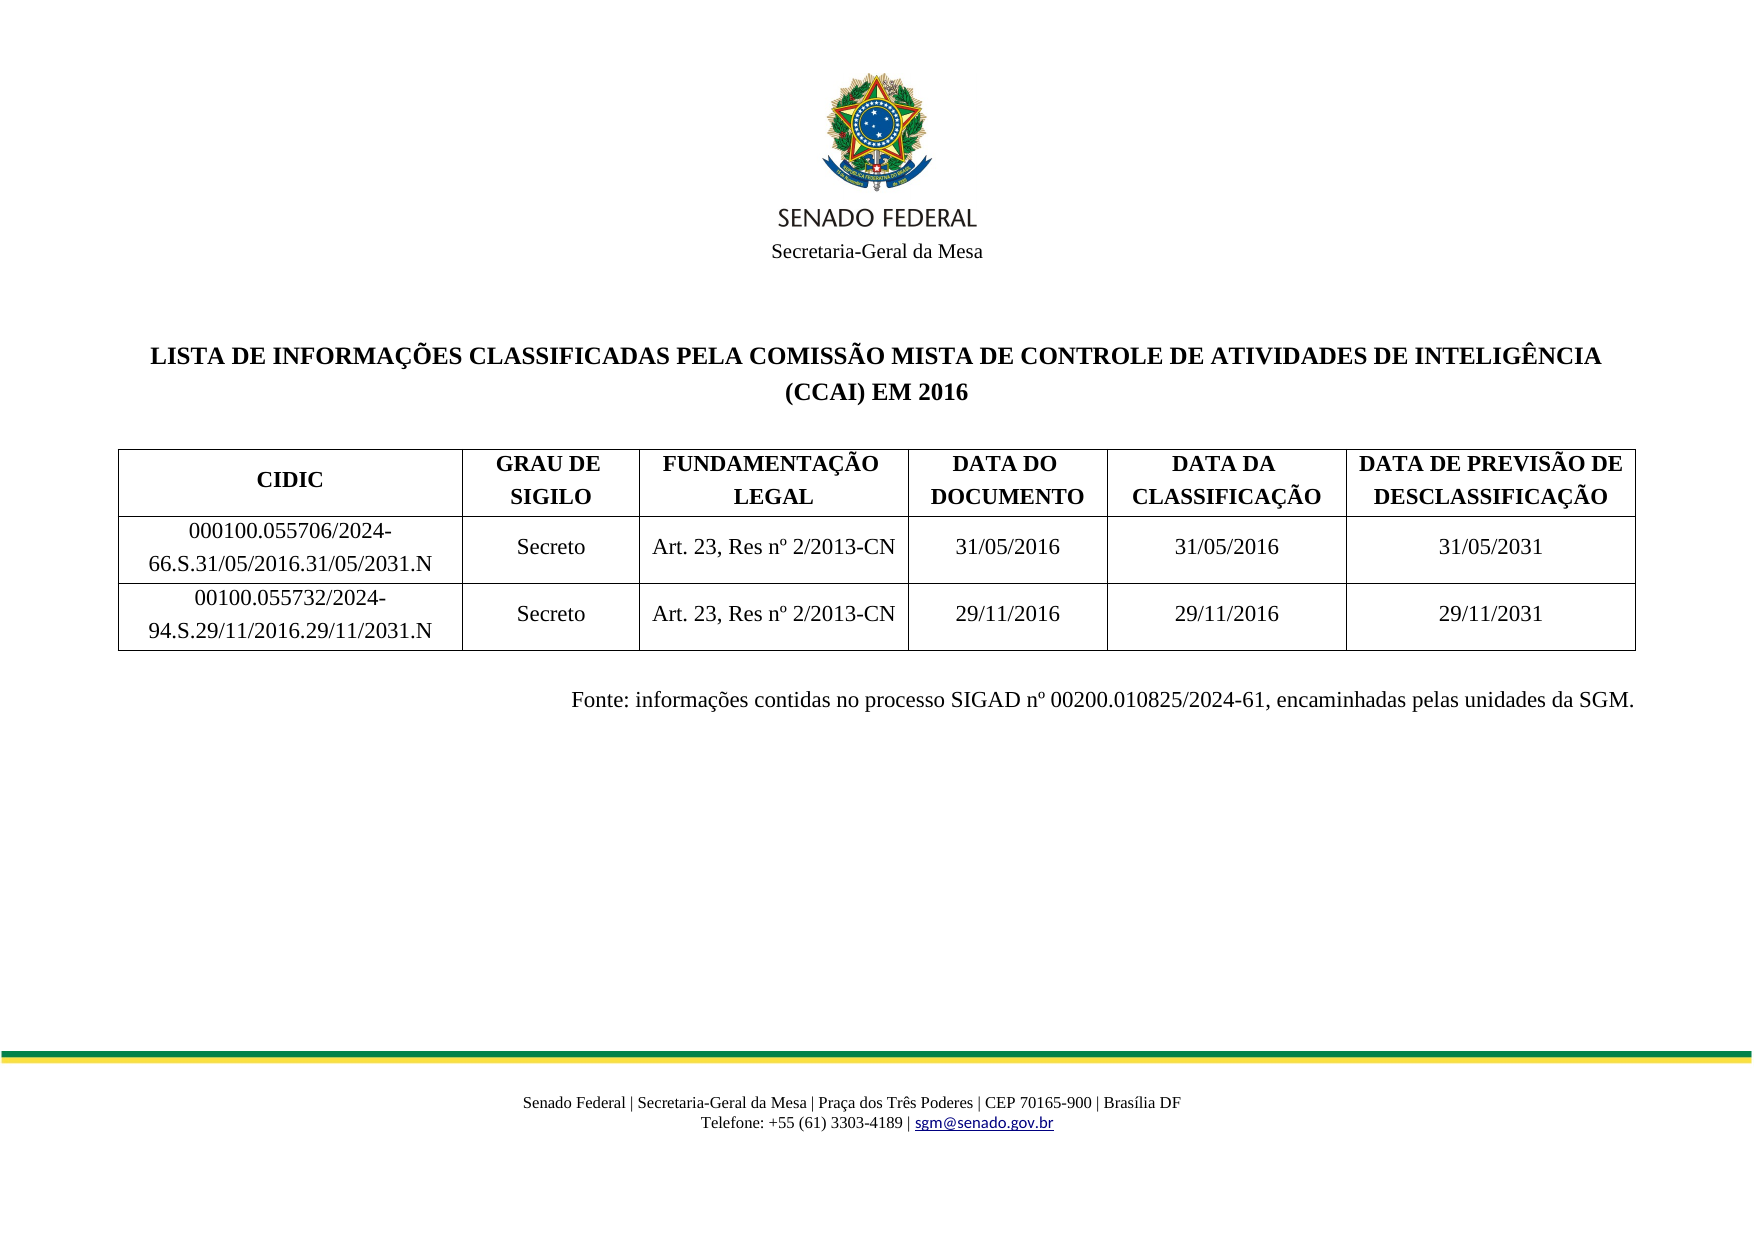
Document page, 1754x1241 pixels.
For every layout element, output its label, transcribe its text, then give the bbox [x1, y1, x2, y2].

table_cell 29/11/2031 [1347, 584, 1635, 649]
table_header DATA DA CLASSIFICAÇÃO [1108, 450, 1346, 516]
table_cell Art. 23, Res nº 2/2013-CN [640, 584, 908, 649]
table_cell 29/11/2016 [909, 584, 1107, 649]
table_cell Secreto [463, 584, 639, 649]
table_header FUNDAMENTAÇÃO LEGAL [640, 450, 908, 516]
text LISTA DE INFORMAÇÕES CLASSIFICADAS PELA COMISSÃO MISTA DE CONTROLE DE ATIVIDADES DE INTELIGÊNCIA (CCAI) EM 2016 [118, 341, 1635, 406]
table_header GRAU DE SIGILO [463, 450, 639, 516]
table_header DATA DE PREVISÃO DE DESCLASSIFICAÇÃO [1347, 450, 1635, 516]
table_cell Secreto [463, 517, 639, 583]
table_header DATA DO DOCUMENTO [909, 450, 1107, 516]
table_cell 31/05/2016 [909, 517, 1107, 583]
table_cell 31/05/2016 [1108, 517, 1346, 583]
table_cell 31/05/2031 [1347, 517, 1635, 583]
table_cell 29/11/2016 [1108, 584, 1346, 649]
table_cell Art. 23, Res nº 2/2013-CN [640, 517, 908, 583]
table_cell 000100.055706/2024- 66.S.31/05/2016.31/05/2031.N [119, 517, 462, 583]
text Fonte: informações contidas no processo SIGAD nº 00200.010825/2024-61, encaminhadas pelas unidades da SGM. [118, 687, 1635, 713]
table_header CIDIC [119, 450, 462, 516]
table_cell 00100.055732/2024- 94.S.29/11/2016.29/11/2031.N [119, 584, 462, 649]
